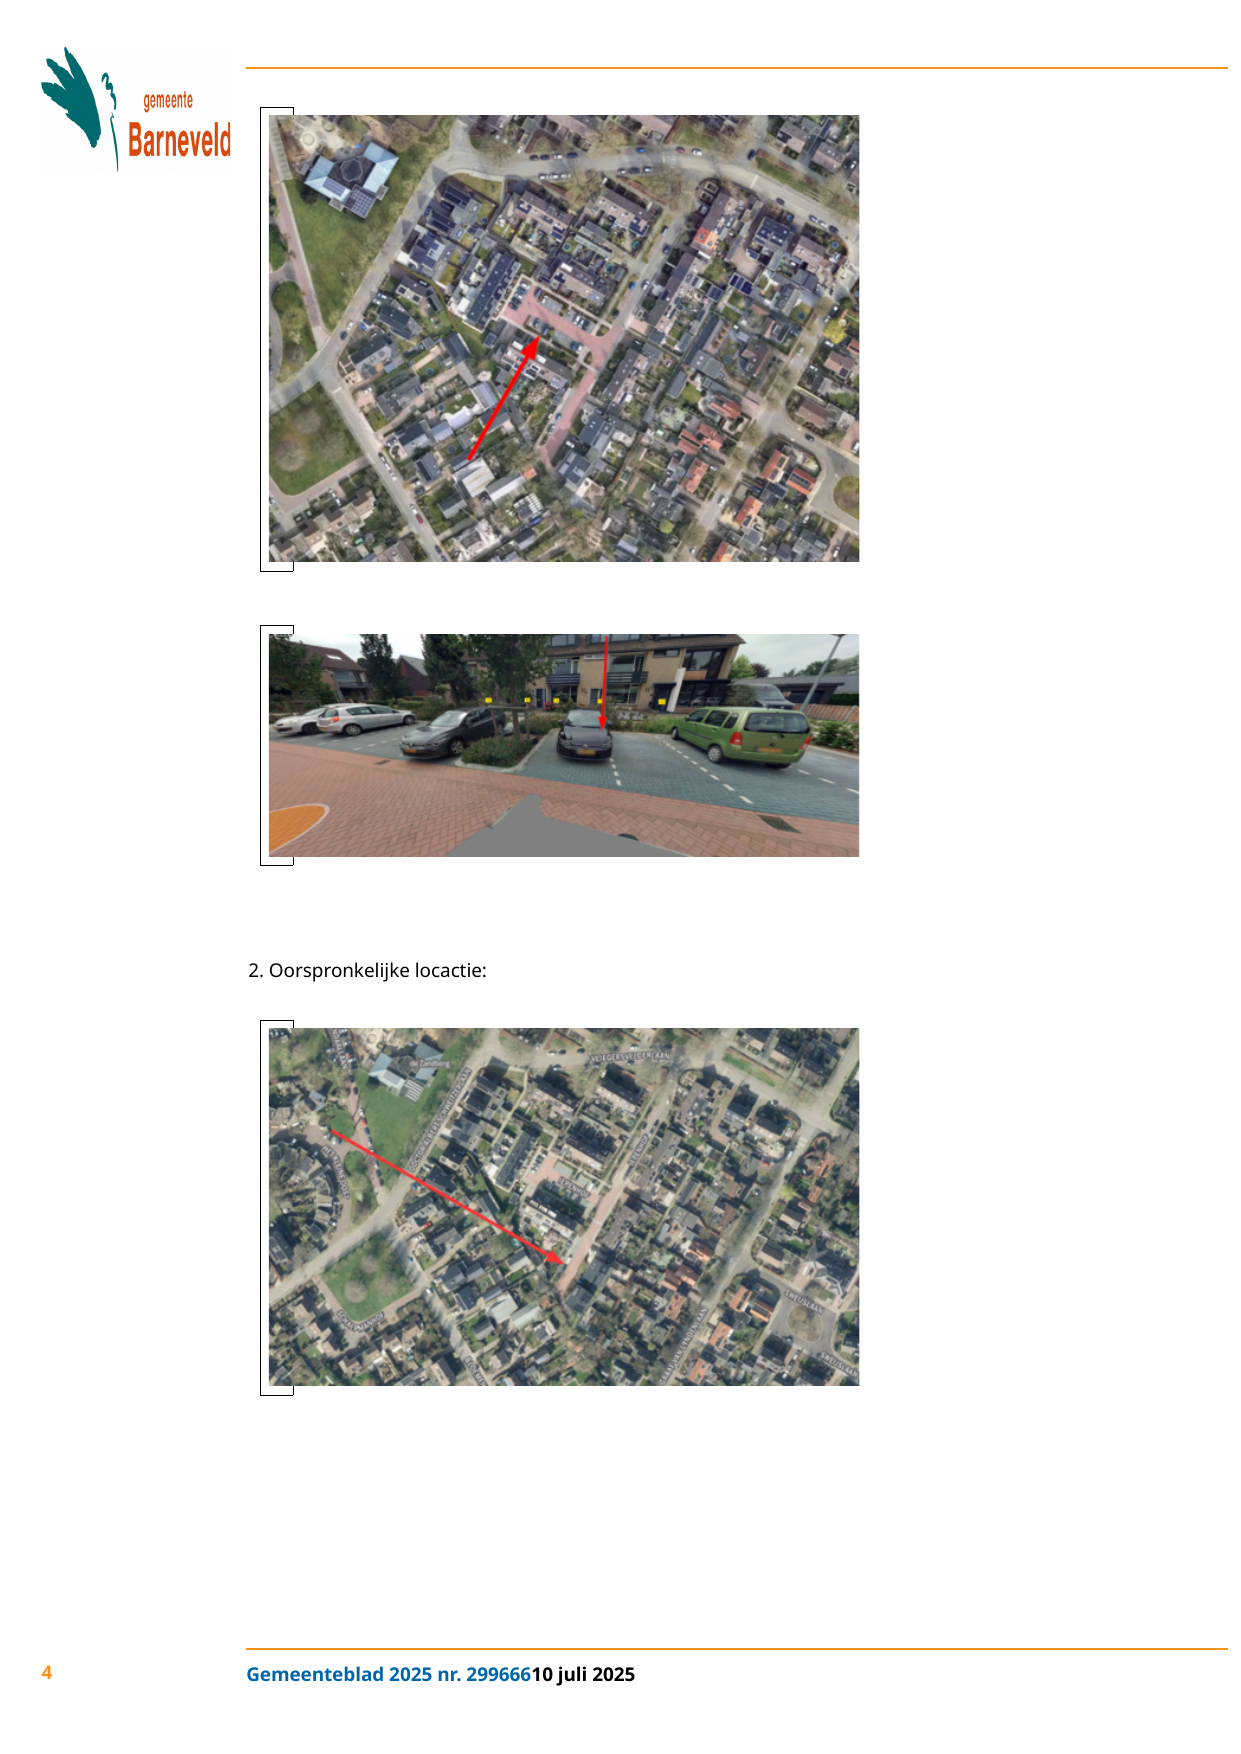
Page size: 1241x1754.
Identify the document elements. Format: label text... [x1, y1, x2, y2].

picture [268, 1028, 860, 1386]
picture [41, 47, 231, 172]
text 2. Oorspronkelijke locactie: [248, 958, 1152, 983]
picture [268, 634, 860, 857]
picture [268, 115, 860, 562]
